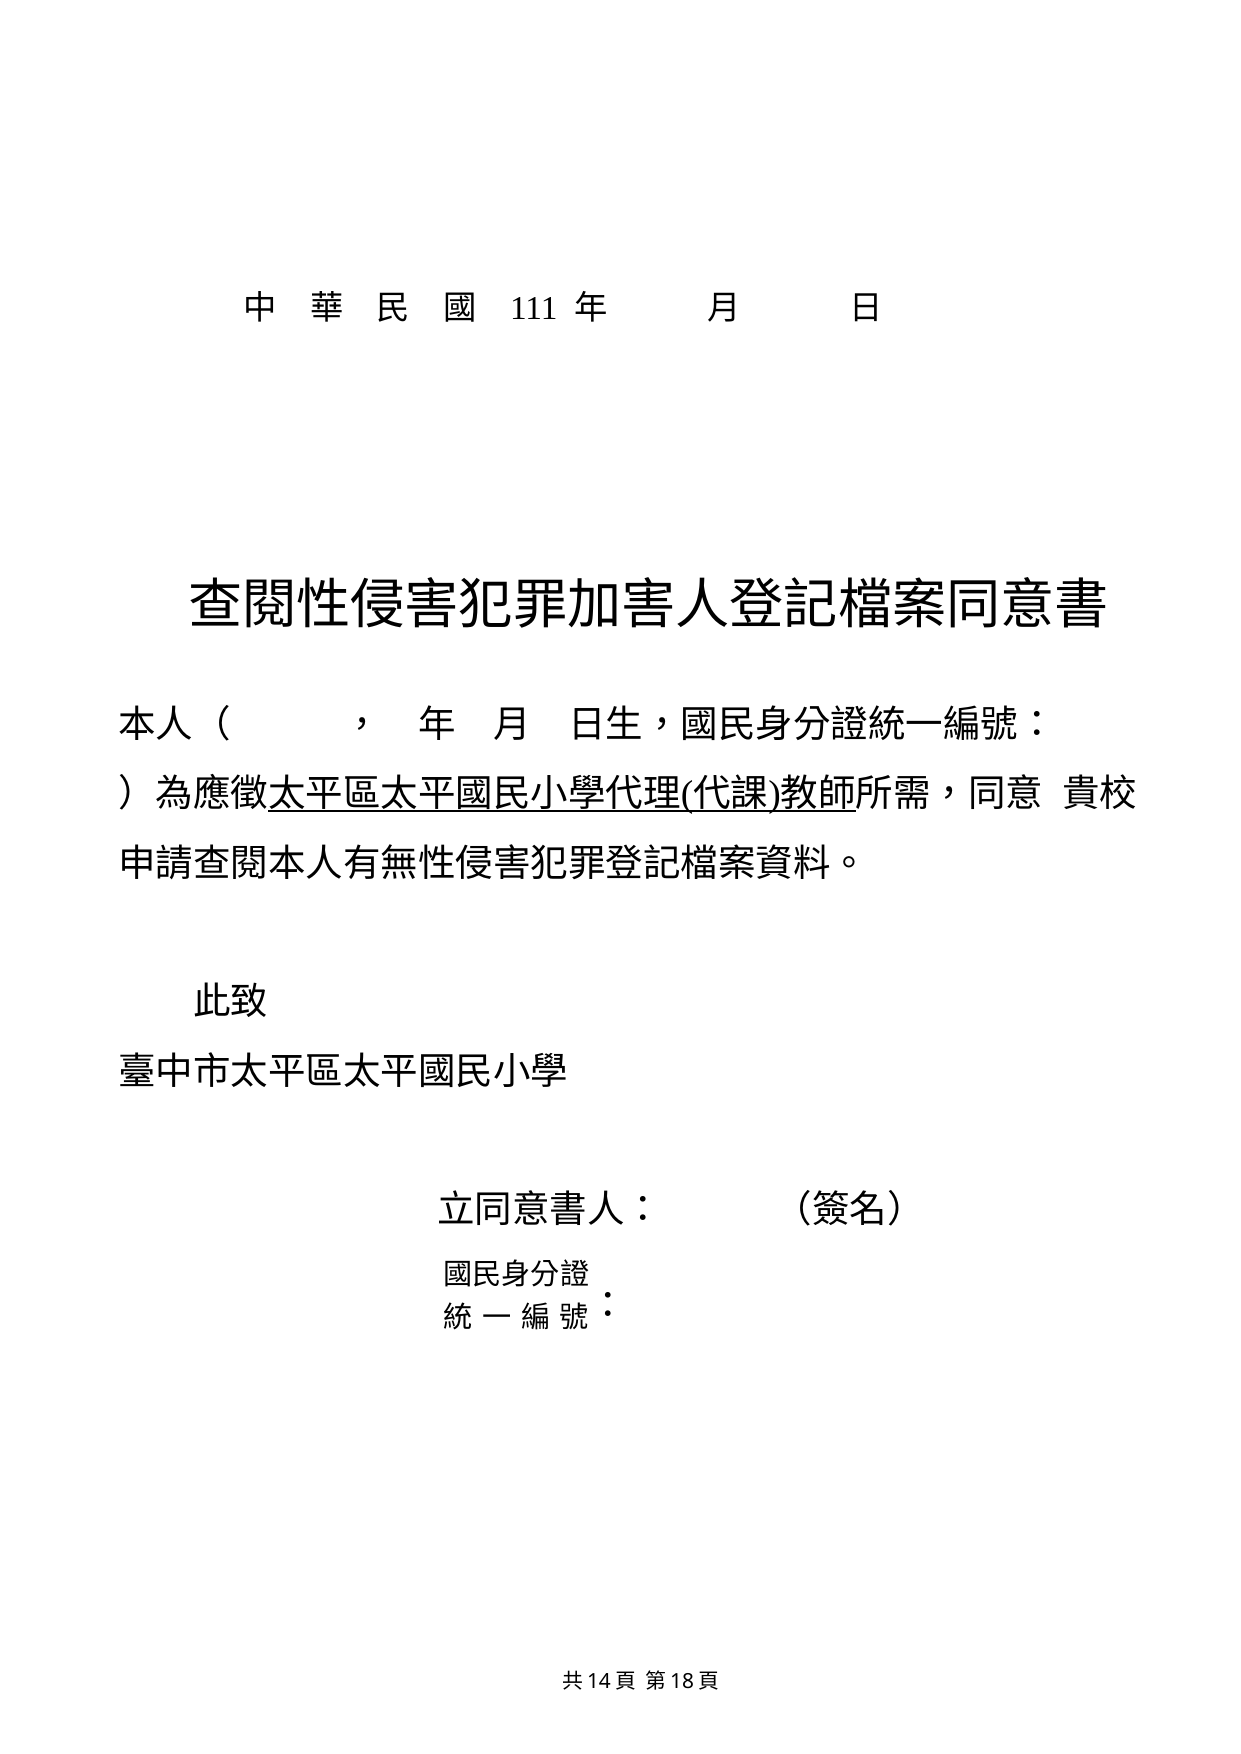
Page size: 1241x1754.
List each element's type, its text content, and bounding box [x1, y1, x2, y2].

text 臺中市太平區太平國民小學 [118, 1033, 1162, 1102]
text 國民身分證統一編號： [118, 1241, 1162, 1345]
text 本人（ ， 年 月 日生，國民身分證統一編號： ）為應徵太平區太平國民小學代理(代課)教師所需，同意 貴校申請查閱本人有無性侵害犯罪登記檔案資料。 [118, 686, 1162, 894]
text 中 華 民 國 111 年 月 日 [118, 270, 1162, 339]
text 查閱性侵害犯罪加害人登記檔案同意書 [118, 547, 1178, 651]
text 此致 [118, 964, 1162, 1033]
text 立同意書人： （簽名） [118, 1172, 1162, 1241]
